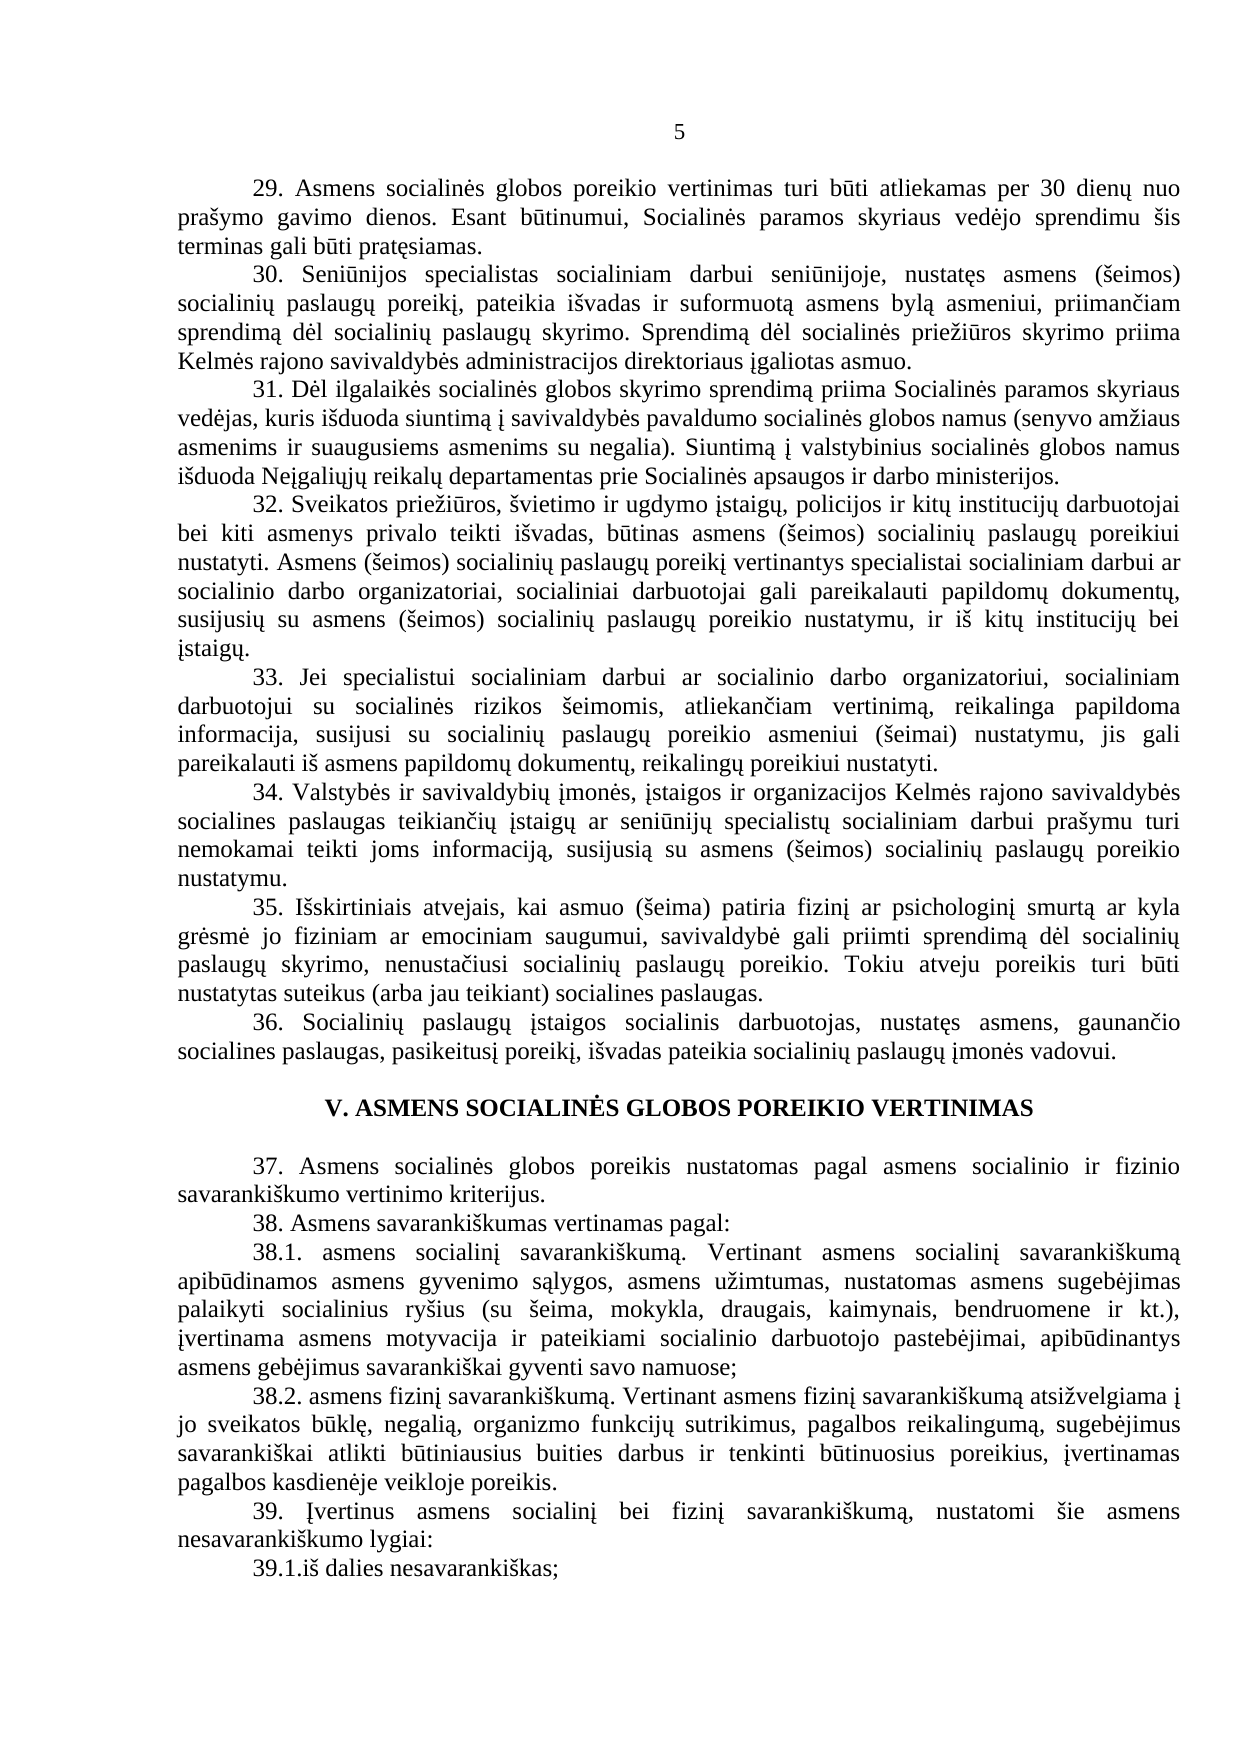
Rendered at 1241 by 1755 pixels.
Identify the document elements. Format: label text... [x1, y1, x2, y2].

text 33. Jei specialistui socialiniam darbui ar socialinio darbo organizatoriui, socialiniam darbuotojui su socialinės rizikos šeimomis, atliekančiam vertinimą, reikalinga papildoma informacija, susijusi su socialinių paslaugų poreikio asmeniui (šeimai) nustatymu, jis gali pareikalauti iš asmens papildomų dokumentų, reikalingų poreikiui nustatyti. [177, 662, 1181, 777]
text 39.1.iš dalies nesavarankiškas; [177, 1553, 1181, 1582]
text 29. Asmens socialinės globos poreikio vertinimas turi būti atliekamas per 30 dienų nuo prašymo gavimo dienos. Esant būtinumui, Socialinės paramos skyriaus vedėjo sprendimu šis terminas gali būti pratęsiamas. [177, 173, 1181, 259]
text 37. Asmens socialinės globos poreikis nustatomas pagal asmens socialinio ir fizinio savarankiškumo vertinimo kriterijus. [177, 1151, 1181, 1208]
text 38.2. asmens fizinį savarankiškumą. Vertinant asmens fizinį savarankiškumą atsižvelgiama į jo sveikatos būklę, negalią, organizmo funkcijų sutrikimus, pagalbos reikalingumą, sugebėjimus savarankiškai atlikti būtiniausius buities darbus ir tenkinti būtinuosius poreikius, įvertinamas pagalbos kasdienėje veikloje poreikis. [177, 1381, 1181, 1496]
text 35. Išskirtiniais atvejais, kai asmuo (šeima) patiria fizinį ar psichologinį smurtą ar kyla grėsmė jo fiziniam ar emociniam saugumui, savivaldybė gali priimti sprendimą dėl socialinių paslaugų skyrimo, nenustačiusi socialinių paslaugų poreikio. Tokiu atveju poreikis turi būti nustatytas suteikus (arba jau teikiant) socialines paslaugas. [177, 892, 1181, 1007]
text 34. Valstybės ir savivaldybių įmonės, įstaigos ir organizacijos Kelmės rajono savivaldybės socialines paslaugas teikiančių įstaigų ar seniūnijų specialistų socialiniam darbui prašymu turi nemokamai teikti joms informaciją, susijusią su asmens (šeimos) socialinių paslaugų poreikio nustatymu. [177, 777, 1181, 892]
text 39. Įvertinus asmens socialinį bei fizinį savarankiškumą, nustatomi šie asmens nesavarankiškumo lygiai: [177, 1496, 1181, 1553]
text 36. Socialinių paslaugų įstaigos socialinis darbuotojas, nustatęs asmens, gaunančio socialines paslaugas, pasikeitusį poreikį, išvadas pateikia socialinių paslaugų įmonės vadovui. [177, 1007, 1181, 1064]
text 32. Sveikatos priežiūros, švietimo ir ugdymo įstaigų, policijos ir kitų institucijų darbuotojai bei kiti asmenys privalo teikti išvadas, būtinas asmens (šeimos) socialinių paslaugų poreikiui nustatyti. Asmens (šeimos) socialinių paslaugų poreikį vertinantys specialistai socialiniam darbui ar socialinio darbo organizatoriai, socialiniai darbuotojai gali pareikalauti papildomų dokumentų, susijusių su asmens (šeimos) socialinių paslaugų poreikio nustatymu, ir iš kitų institucijų bei įstaigų. [177, 489, 1181, 662]
text 30. Seniūnijos specialistas socialiniam darbui seniūnijoje, nustatęs asmens (šeimos) socialinių paslaugų poreikį, pateikia išvadas ir suformuotą asmens bylą asmeniui, priimančiam sprendimą dėl socialinių paslaugų skyrimo. Sprendimą dėl socialinės priežiūros skyrimo priima Kelmės rajono savivaldybės administracijos direktoriaus įgaliotas asmuo. [177, 259, 1181, 374]
text V. ASMENS SOCIALINĖS GLOBOS POREIKIO VERTINIMAS [177, 1093, 1181, 1122]
text 31. Dėl ilgalaikės socialinės globos skyrimo sprendimą priima Socialinės paramos skyriaus vedėjas, kuris išduoda siuntimą į savivaldybės pavaldumo socialinės globos namus (senyvo amžiaus asmenims ir suaugusiems asmenims su negalia). Siuntimą į valstybinius socialinės globos namus išduoda Neįgaliųjų reikalų departamentas prie Socialinės apsaugos ir darbo ministerijos. [177, 374, 1181, 489]
text 38.1. asmens socialinį savarankiškumą. Vertinant asmens socialinį savarankiškumą apibūdinamos asmens gyvenimo sąlygos, asmens užimtumas, nustatomas asmens sugebėjimas palaikyti socialinius ryšius (su šeima, mokykla, draugais, kaimynais, bendruomene ir kt.), įvertinama asmens motyvacija ir pateikiami socialinio darbuotojo pastebėjimai, apibūdinantys asmens gebėjimus savarankiškai gyventi savo namuose; [177, 1237, 1181, 1381]
text 38. Asmens savarankiškumas vertinamas pagal: [177, 1208, 1181, 1237]
